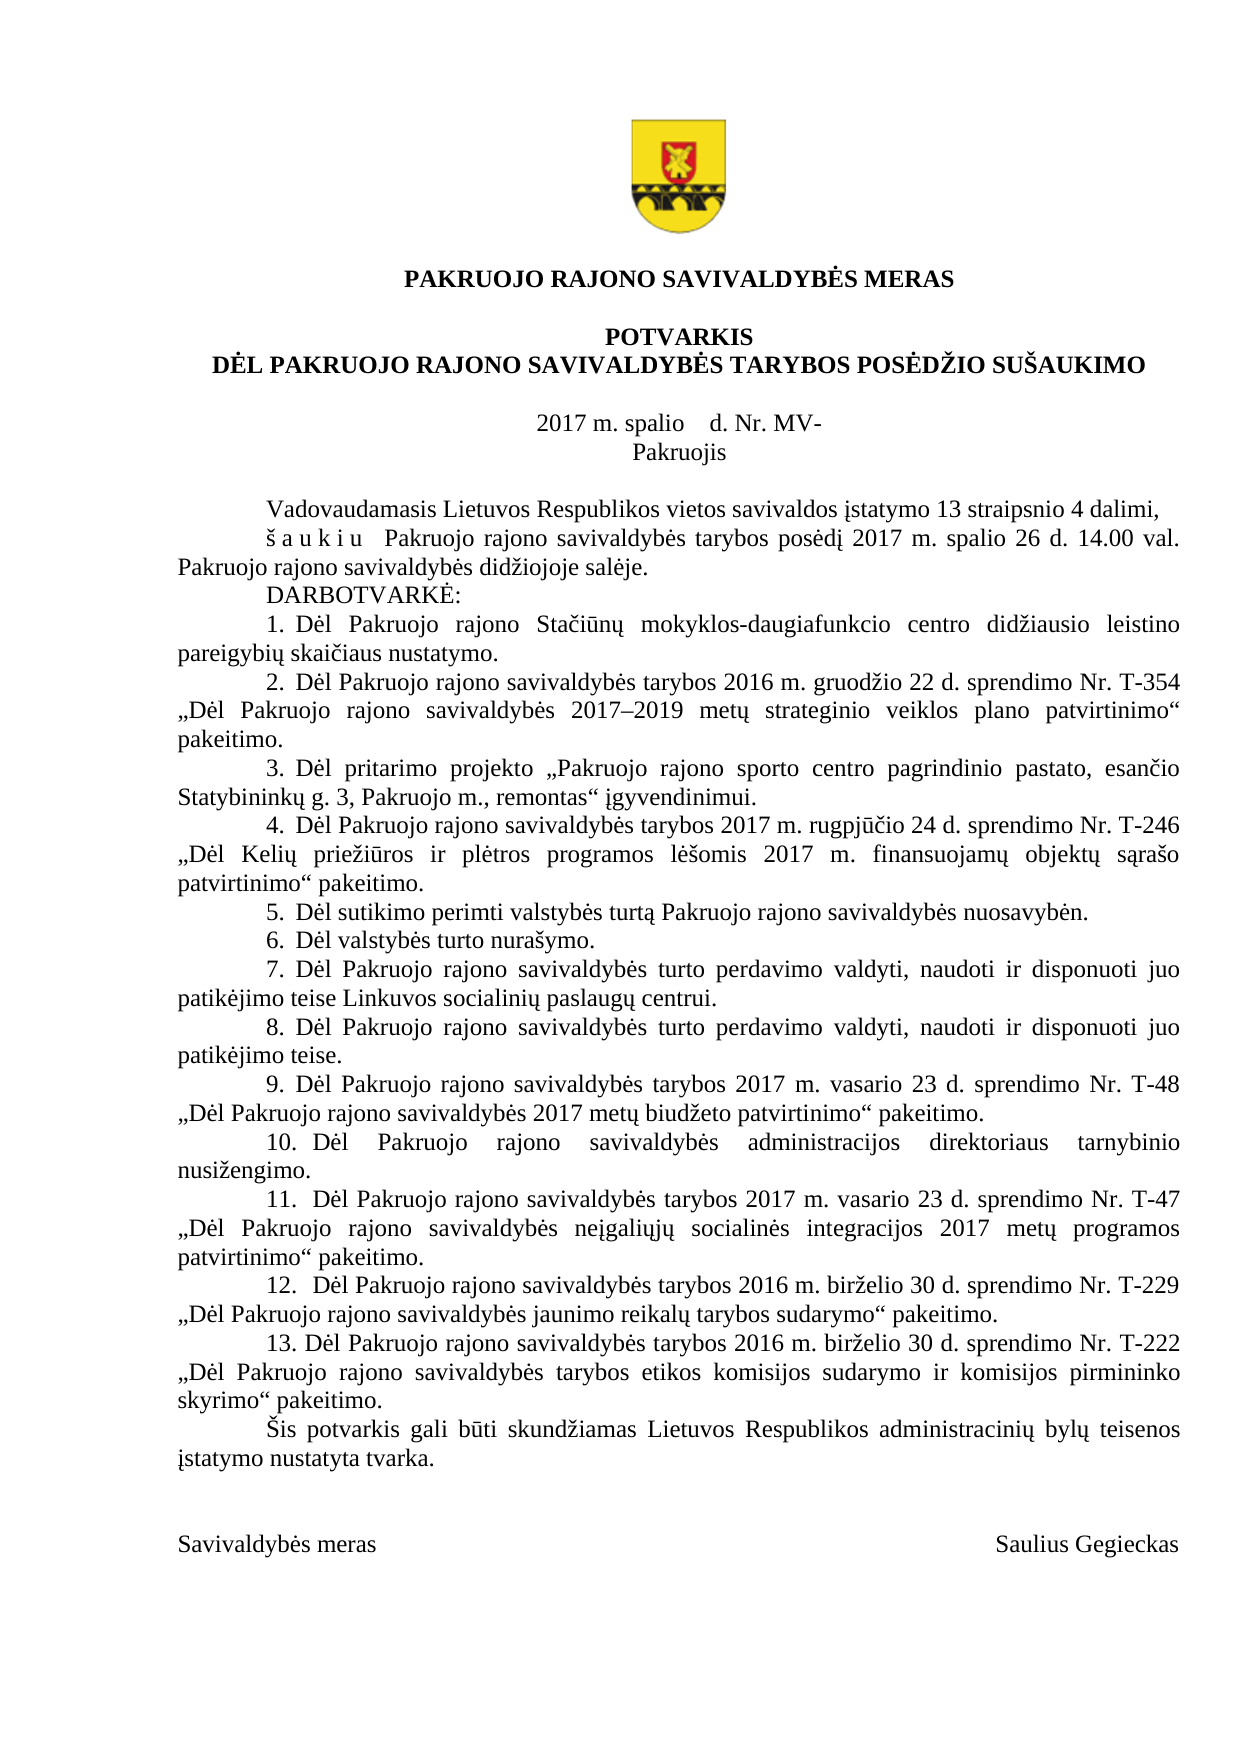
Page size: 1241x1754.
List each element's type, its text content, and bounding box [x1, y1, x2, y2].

text Savivaldybės meras Saulius Gegieckas [177, 1529, 1181, 1558]
text DARBOTVARKĖ: [177, 580, 1181, 609]
text 3. Dėl pritarimo projekto „Pakruojo rajono sporto centro pagrindinio pastato, esančio Statybininkų g. 3, Pakruojo m., remontas“ įgyvendinimui. [177, 753, 1181, 810]
text 12. Dėl Pakruojo rajono savivaldybės tarybos 2016 m. birželio 30 d. sprendimo Nr. T-229 „Dėl Pakruojo rajono savivaldybės jaunimo reikalų tarybos sudarymo“ pakeitimo. [177, 1270, 1181, 1328]
text DĖL PAKRUOJO RAJONO SAVIVALDYBĖS TARYBOS POSĖDŽIO SUŠAUKIMO [177, 350, 1181, 379]
text 11. Dėl Pakruojo rajono savivaldybės tarybos 2017 m. vasario 23 d. sprendimo Nr. T-47 „Dėl Pakruojo rajono savivaldybės neįgaliųjų socialinės integracijos 2017 metų programos patvirtinimo“ pakeitimo. [177, 1184, 1181, 1270]
text 6. Dėl valstybės turto nurašymo. [177, 925, 1181, 954]
text 13. Dėl Pakruojo rajono savivaldybės tarybos 2016 m. birželio 30 d. sprendimo Nr. T-222 „Dėl Pakruojo rajono savivaldybės tarybos etikos komisijos sudarymo ir komisijos pirmininko skyrimo“ pakeitimo. [177, 1328, 1181, 1414]
text Pakruojis [177, 437, 1181, 465]
text 10. Dėl Pakruojo rajono savivaldybės administracijos direktoriaus tarnybinio nusižengimo. [177, 1127, 1181, 1184]
text 2017 m. spalio d. Nr. MV- [177, 408, 1181, 437]
text 9. Dėl Pakruojo rajono savivaldybės tarybos 2017 m. vasario 23 d. sprendimo Nr. T-48 „Dėl Pakruojo rajono savivaldybės 2017 metų biudžeto patvirtinimo“ pakeitimo. [177, 1069, 1181, 1127]
text 1. Dėl Pakruojo rajono Stačiūnų mokyklos-daugiafunkcio centro didžiausio leistino pareigybių skaičiaus nustatymo. [177, 609, 1181, 667]
text Šis potvarkis gali būti skundžiamas Lietuvos Respublikos administracinių bylų teisenos įstatymo nustatyta tvarka. [177, 1414, 1181, 1472]
text Vadovaudamasis Lietuvos Respublikos vietos savivaldos įstatymo 13 straipsnio 4 dalimi, [177, 494, 1181, 523]
text POTVARKIS [177, 322, 1181, 350]
text šaukiu Pakruojo rajono savivaldybės tarybos posėdį 2017 m. spalio 26 d. 14.00 val. Pakruojo rajono savivaldybės didžiojoje salėje. [177, 523, 1181, 580]
text 8. Dėl Pakruojo rajono savivaldybės turto perdavimo valdyti, naudoti ir disponuoti juo patikėjimo teise. [177, 1012, 1181, 1069]
text 4. Dėl Pakruojo rajono savivaldybės tarybos 2017 m. rugpjūčio 24 d. sprendimo Nr. T-246 „Dėl Kelių priežiūros ir plėtros programos lėšomis 2017 m. finansuojamų objektų sąrašo patvirtinimo“ pakeitimo. [177, 810, 1181, 897]
text 5. Dėl sutikimo perimti valstybės turtą Pakruojo rajono savivaldybės nuosavybėn. [177, 897, 1181, 925]
text 2. Dėl Pakruojo rajono savivaldybės tarybos 2016 m. gruodžio 22 d. sprendimo Nr. T-354 „Dėl Pakruojo rajono savivaldybės 2017–2019 metų strateginio veiklos plano patvirtinimo“ pakeitimo. [177, 667, 1181, 753]
text PAKRUOJO RAJONO SAVIVALDYBĖS MERAS [177, 264, 1181, 293]
text 7. Dėl Pakruojo rajono savivaldybės turto perdavimo valdyti, naudoti ir disponuoti juo patikėjimo teise Linkuvos socialinių paslaugų centrui. [177, 954, 1181, 1012]
